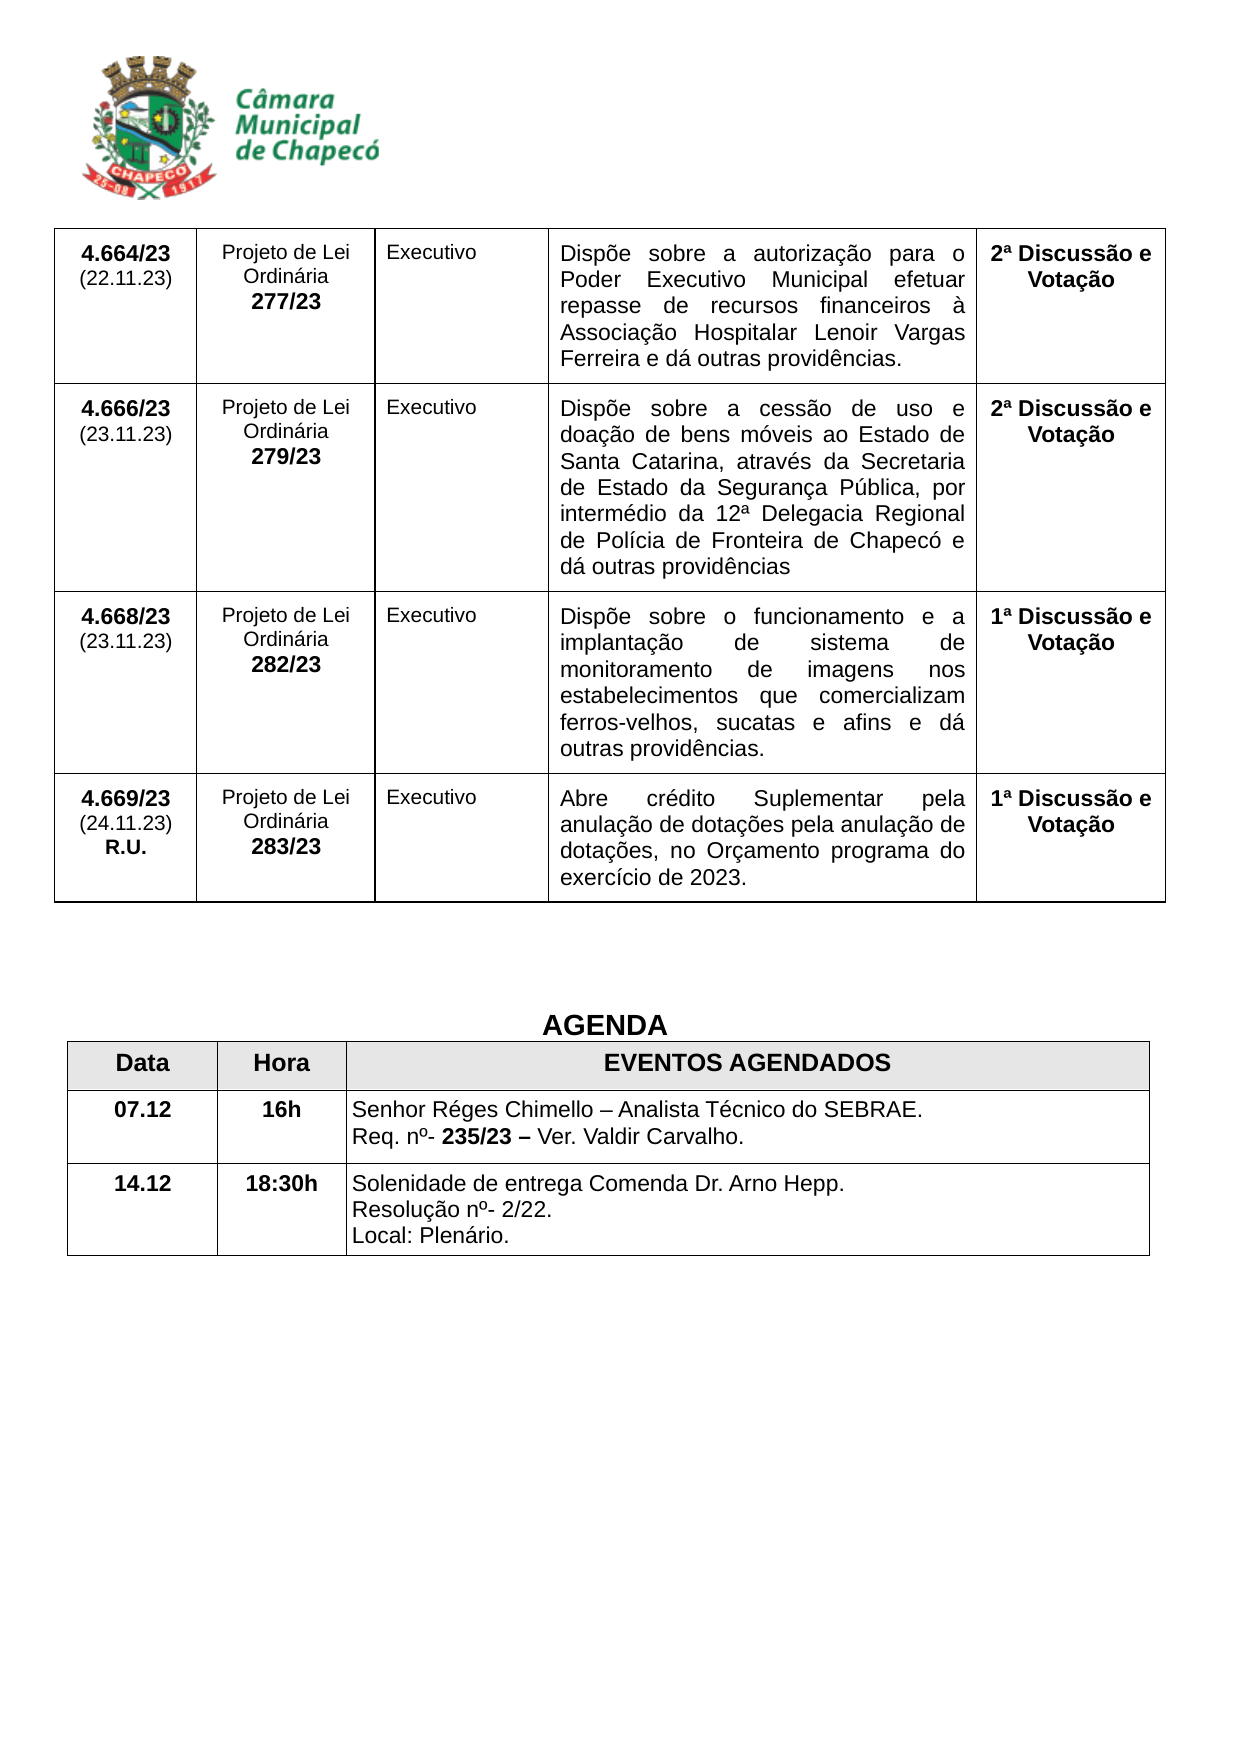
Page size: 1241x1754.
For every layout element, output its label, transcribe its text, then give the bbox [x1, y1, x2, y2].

table_cell Executivo [376, 384, 548, 591]
table_cell Dispõe sobre a cessão de uso e doação de bens móveis ao Estado de Santa Catarina, através da Secretaria de Estado da Segurança Pública, por intermédio da 12ª Delegacia Regional de Polícia de Fronteira de Chapecó e dá outras providências [549, 384, 976, 591]
table_cell 2ª Discussão e Votação [977, 229, 1165, 383]
table_cell 14.12 [68, 1164, 217, 1254]
table_cell 18:30h [218, 1164, 346, 1254]
text AGENDA [65, 1008, 1145, 1041]
table_cell 4.668/23 (23.11.23) [55, 592, 196, 772]
table_cell Projeto de Lei Ordinária 277/23 [197, 229, 374, 383]
picture [81, 56, 379, 200]
table_cell Executivo [376, 774, 548, 901]
table_cell Executivo [376, 592, 548, 772]
table_cell Solenidade de entrega Comenda Dr. Arno Hepp. Resolução nº- 2/22. Local: Plenário. [347, 1164, 1149, 1254]
table_cell Senhor Réges Chimello – Analista Técnico do SEBRAE. Req. nº- 235/23 – Ver. Valdir Carvalho. [347, 1091, 1149, 1163]
table_cell 4.664/23 (22.11.23) [55, 229, 196, 383]
table_header Hora [218, 1042, 346, 1089]
table_cell 16h [218, 1091, 346, 1163]
table_cell 4.669/23 (24.11.23) R.U. [55, 774, 196, 901]
table_cell Dispõe sobre o funcionamento e a implantação de sistema de monitoramento de imagens nos estabelecimentos que comercializam ferros-velhos, sucatas e afins e dá outras providências. [549, 592, 976, 772]
table_cell 07.12 [68, 1091, 217, 1163]
table_cell 1ª Discussão e Votação [977, 774, 1165, 901]
table_cell Abre crédito Suplementar pela anulação de dotações pela anulação de dotações, no Orçamento programa do exercício de 2023. [549, 774, 976, 901]
table_cell Executivo [376, 229, 548, 383]
table_header EVENTOS AGENDADOS [347, 1042, 1149, 1089]
table_cell 4.666/23 (23.11.23) [55, 384, 196, 591]
table_cell 2ª Discussão e Votação [977, 384, 1165, 591]
table_cell Projeto de Lei Ordinária 283/23 [197, 774, 374, 901]
table_header Data [68, 1042, 217, 1089]
table_cell Dispõe sobre a autorização para o Poder Executivo Municipal efetuar repasse de recursos financeiros à Associação Hospitalar Lenoir Vargas Ferreira e dá outras providências. [549, 229, 976, 383]
table_cell Projeto de Lei Ordinária 279/23 [197, 384, 374, 591]
table_cell Projeto de Lei Ordinária 282/23 [197, 592, 374, 772]
table_cell 1ª Discussão e Votação [977, 592, 1165, 772]
